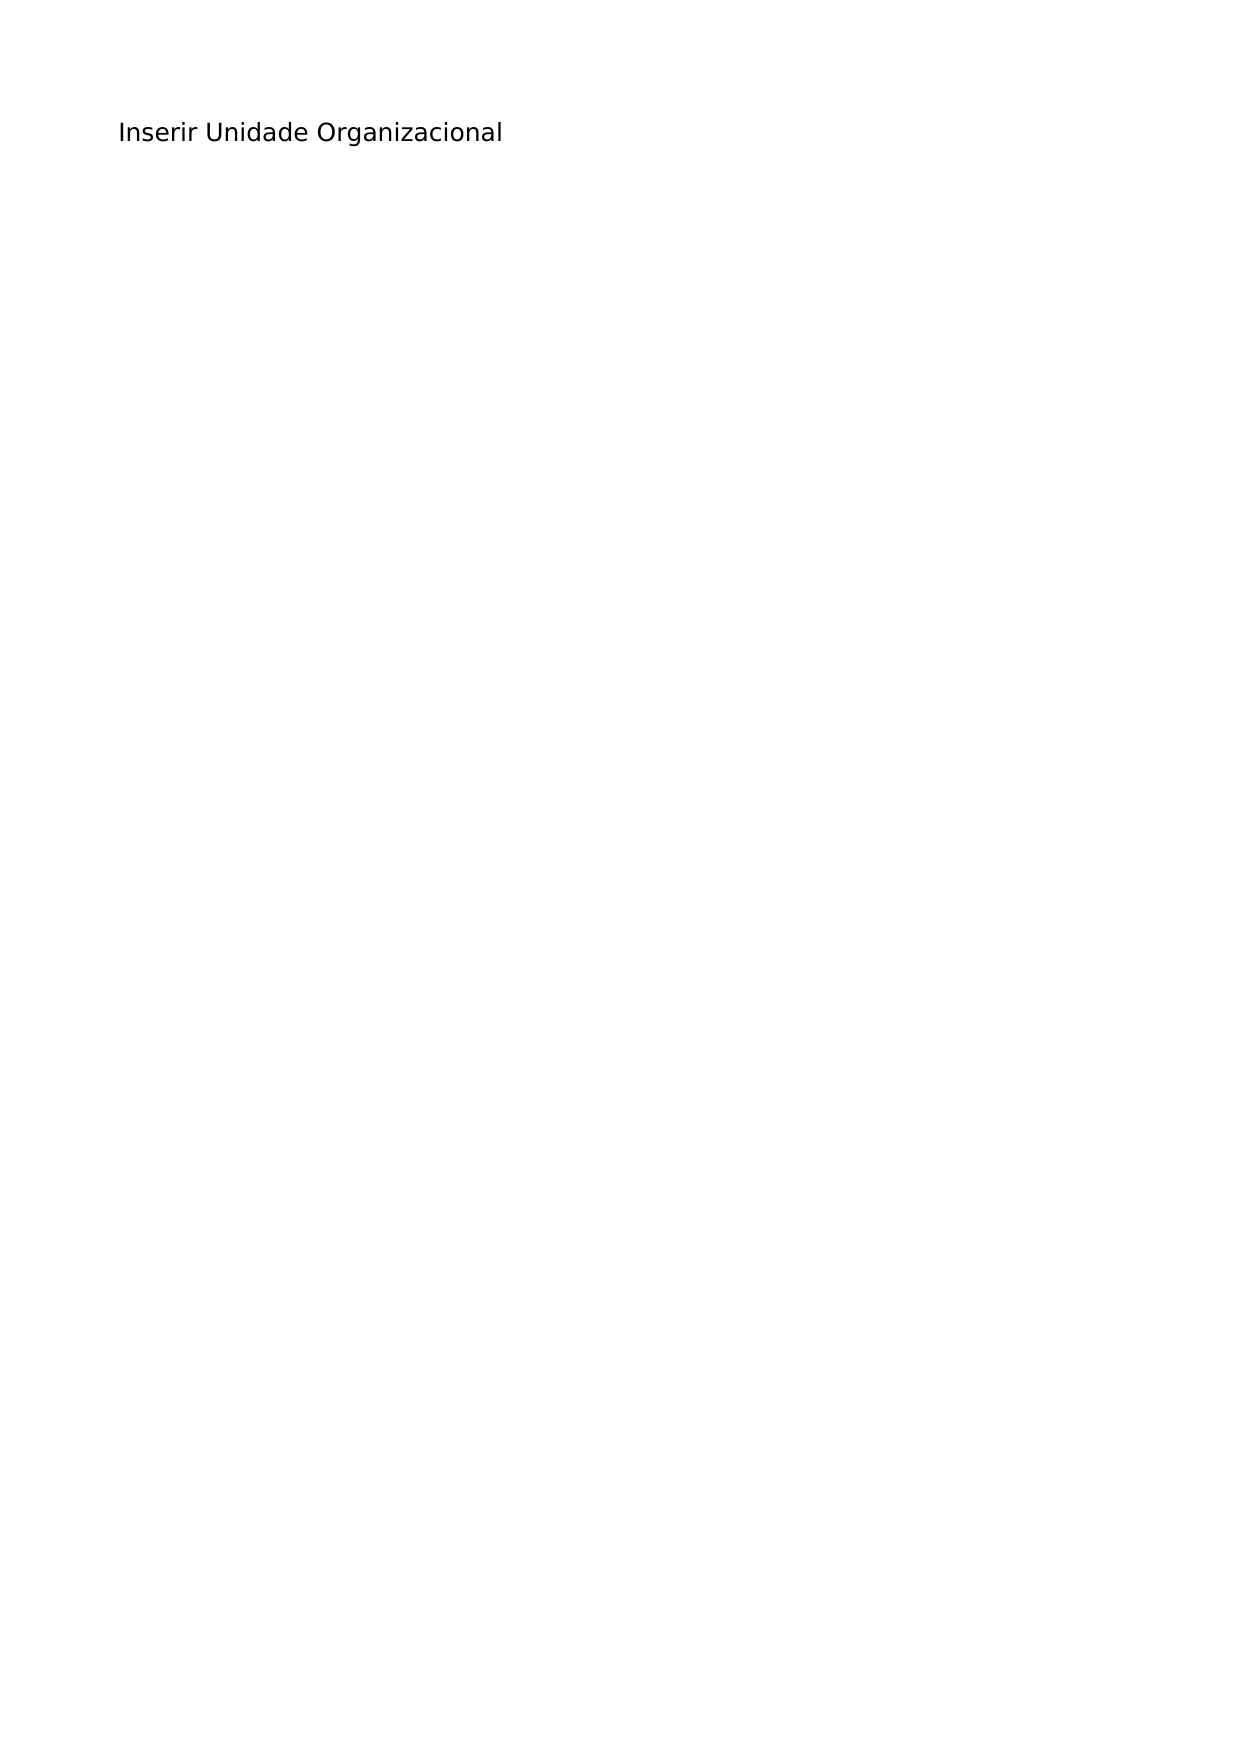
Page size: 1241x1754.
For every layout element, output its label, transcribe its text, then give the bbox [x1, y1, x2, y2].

text Inserir Unidade Organizacional [118, 118, 1122, 147]
